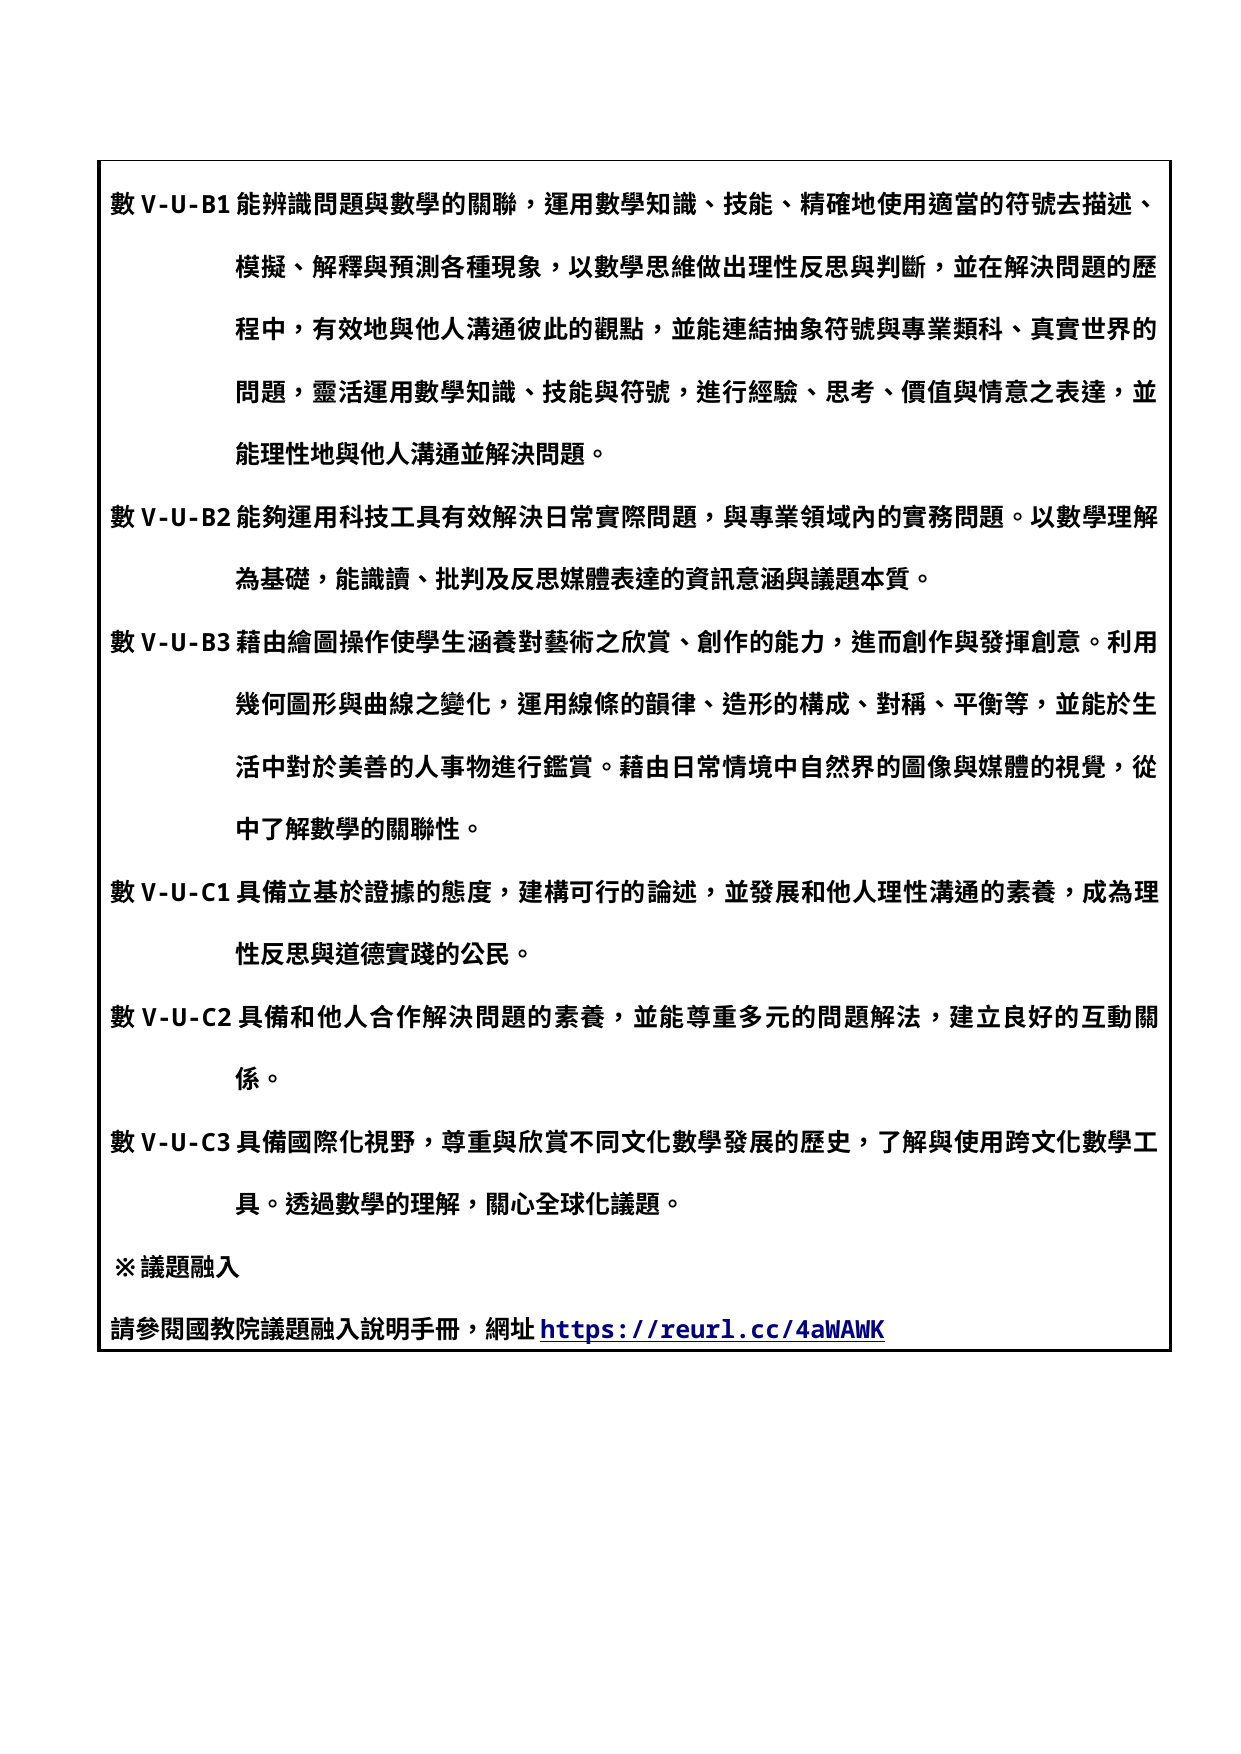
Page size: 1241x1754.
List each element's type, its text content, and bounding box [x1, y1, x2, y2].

table_cell 數V-U-B1能辨識問題與數學的關聯，運用數學知識、技能、精確地使用適當的符號去描述、模擬、解釋與預測各種現象，以數學思維做出理性反思與判斷，並在解決問題的歷程中，有效地與他人溝通彼此的觀點，並能連結抽象符號與專業類科、真實世界的問題，靈活運用數學知識、技能與符號，進行經驗、思考、價值與情意之表達，並能理性地與他人溝通並解決問題。 數V-U-B2能夠運用科技工具有效解決日常實際問題，與專業領域內的實務問題。以數學理解為基礎，能識讀、批判及反思媒體表達的資訊意涵與議題本質。 數V-U-B3藉由繪圖操作使學生涵養對藝術之欣賞、創作的能力，進而創作與發揮創意。利用幾何圖形與曲線之變化，運用線條的韻律、造形的構成、對稱、平衡等，並能於生活中對於美善的人事物進行鑑賞。藉由日常情境中自然界的圖像與媒體的視覺，從中了解數學的關聯性。 數V-U-C1具備立基於證據的態度，建構可行的論述，並發展和他人理性溝通的素養，成為理性反思與道德實踐的公民。 數V-U-C2具備和他人合作解決問題的素養，並能尊重多元的問題解法，建立良好的互動關係。 數V-U-C3具備國際化視野，尊重與欣賞不同文化數學發展的歷史，了解與使用跨文化數學工具。透過數學的理解，關心全球化議題。 ※議題融入 請參閱國教院議題融入說明手冊，網址https://reurl.cc/4aWAWK [101, 161, 1169, 1348]
